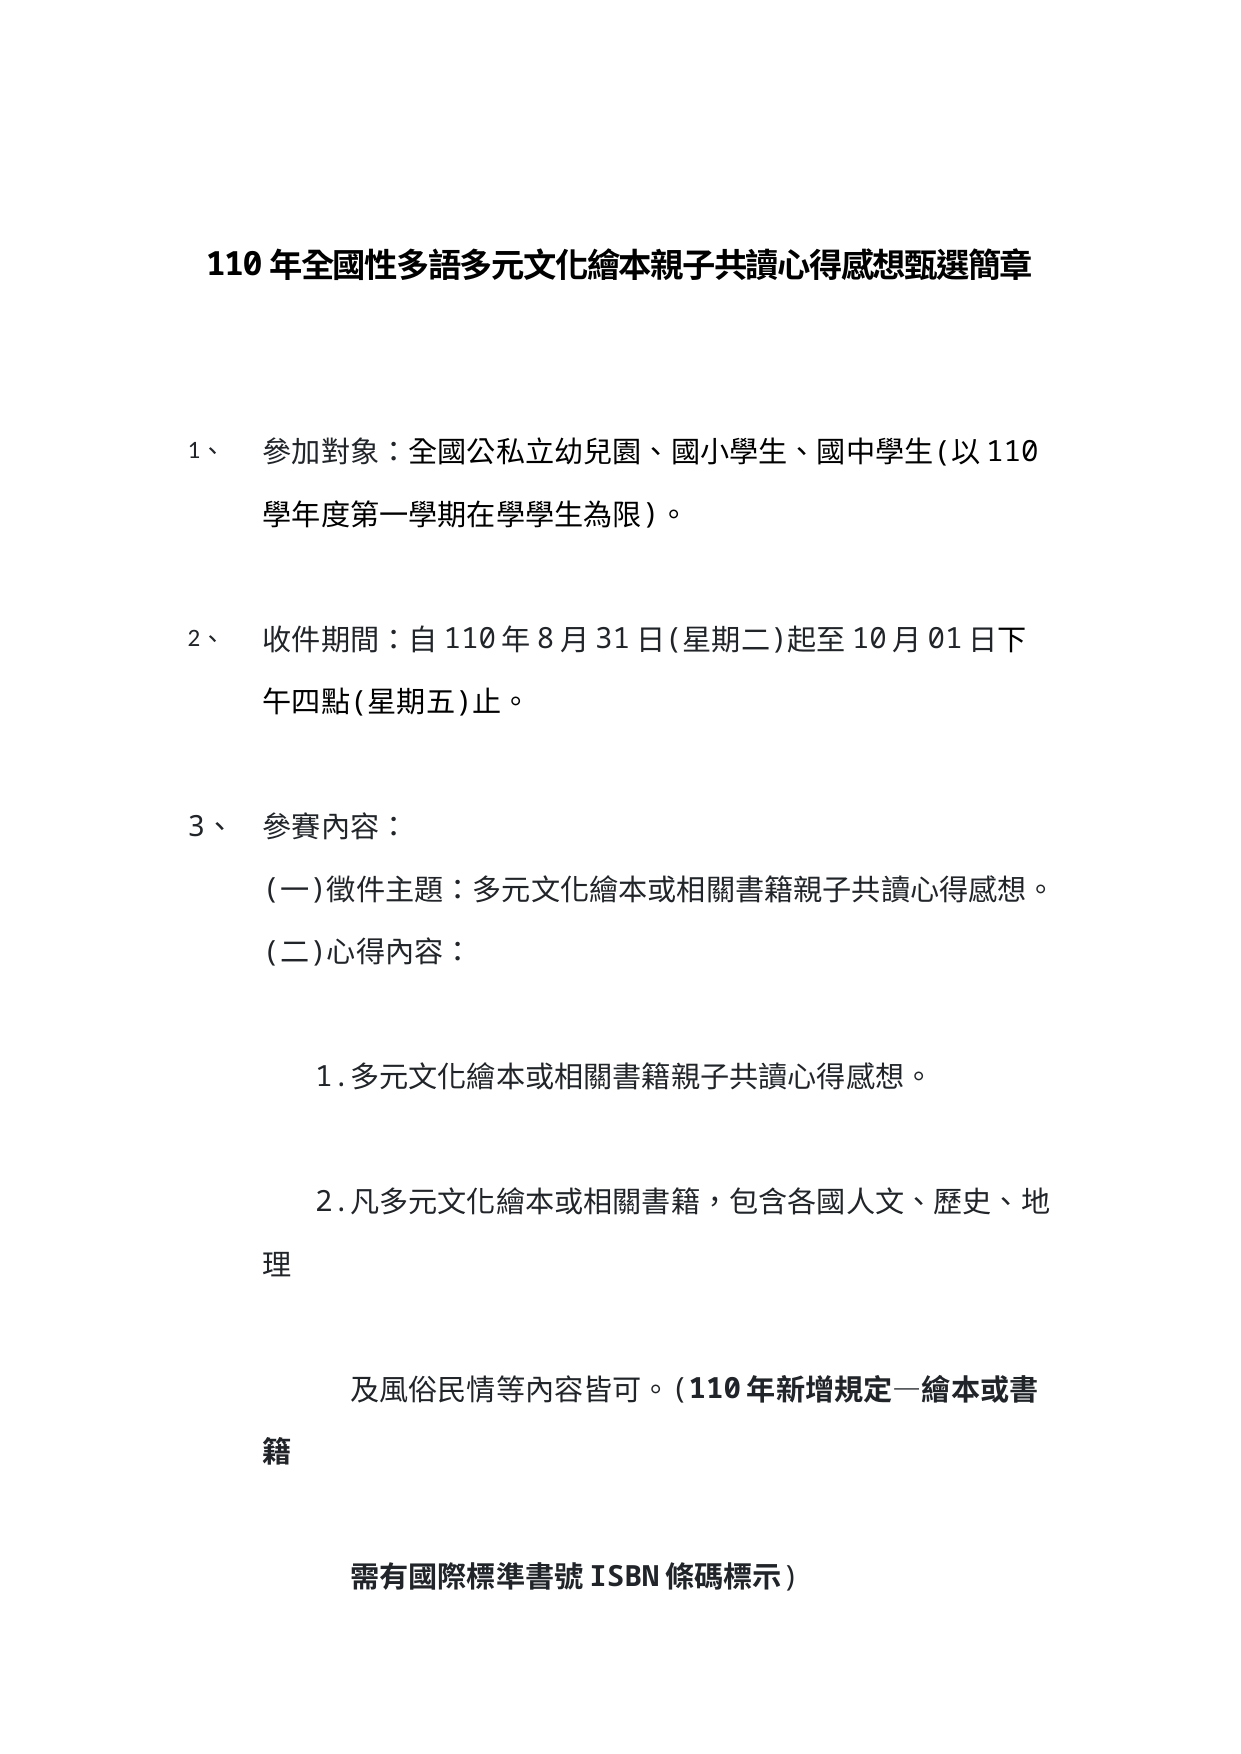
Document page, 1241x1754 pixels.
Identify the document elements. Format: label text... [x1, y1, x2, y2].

text 及風俗民情等內容皆可。(110年新增規定—繪本或書籍 [262, 1346, 1053, 1471]
list 參賽內容： (一)徵件主題：多元文化繪本或相關書籍親子共讀心得感想。 (二)心得內容： [187, 783, 1053, 971]
list 收件期間：自110年8月31日(星期二)起至10月01日下午四點(星期五)止。 [187, 596, 1053, 721]
text 2.凡多元文化繪本或相關書籍，包含各國人文、歷史、地理 [262, 1158, 1053, 1283]
list 參加對象：全國公私立幼兒園、國小學生、國中學生(以110學年度第一學期在學學生為限)。 [187, 408, 1053, 533]
text 1.多元文化繪本或相關書籍親子共讀心得感想。 [262, 1033, 1053, 1096]
text 需有國際標準書號ISBN條碼標示) [262, 1533, 1053, 1596]
text 110年全國性多語多元文化繪本親子共讀心得感想甄選簡章 [187, 221, 1053, 283]
